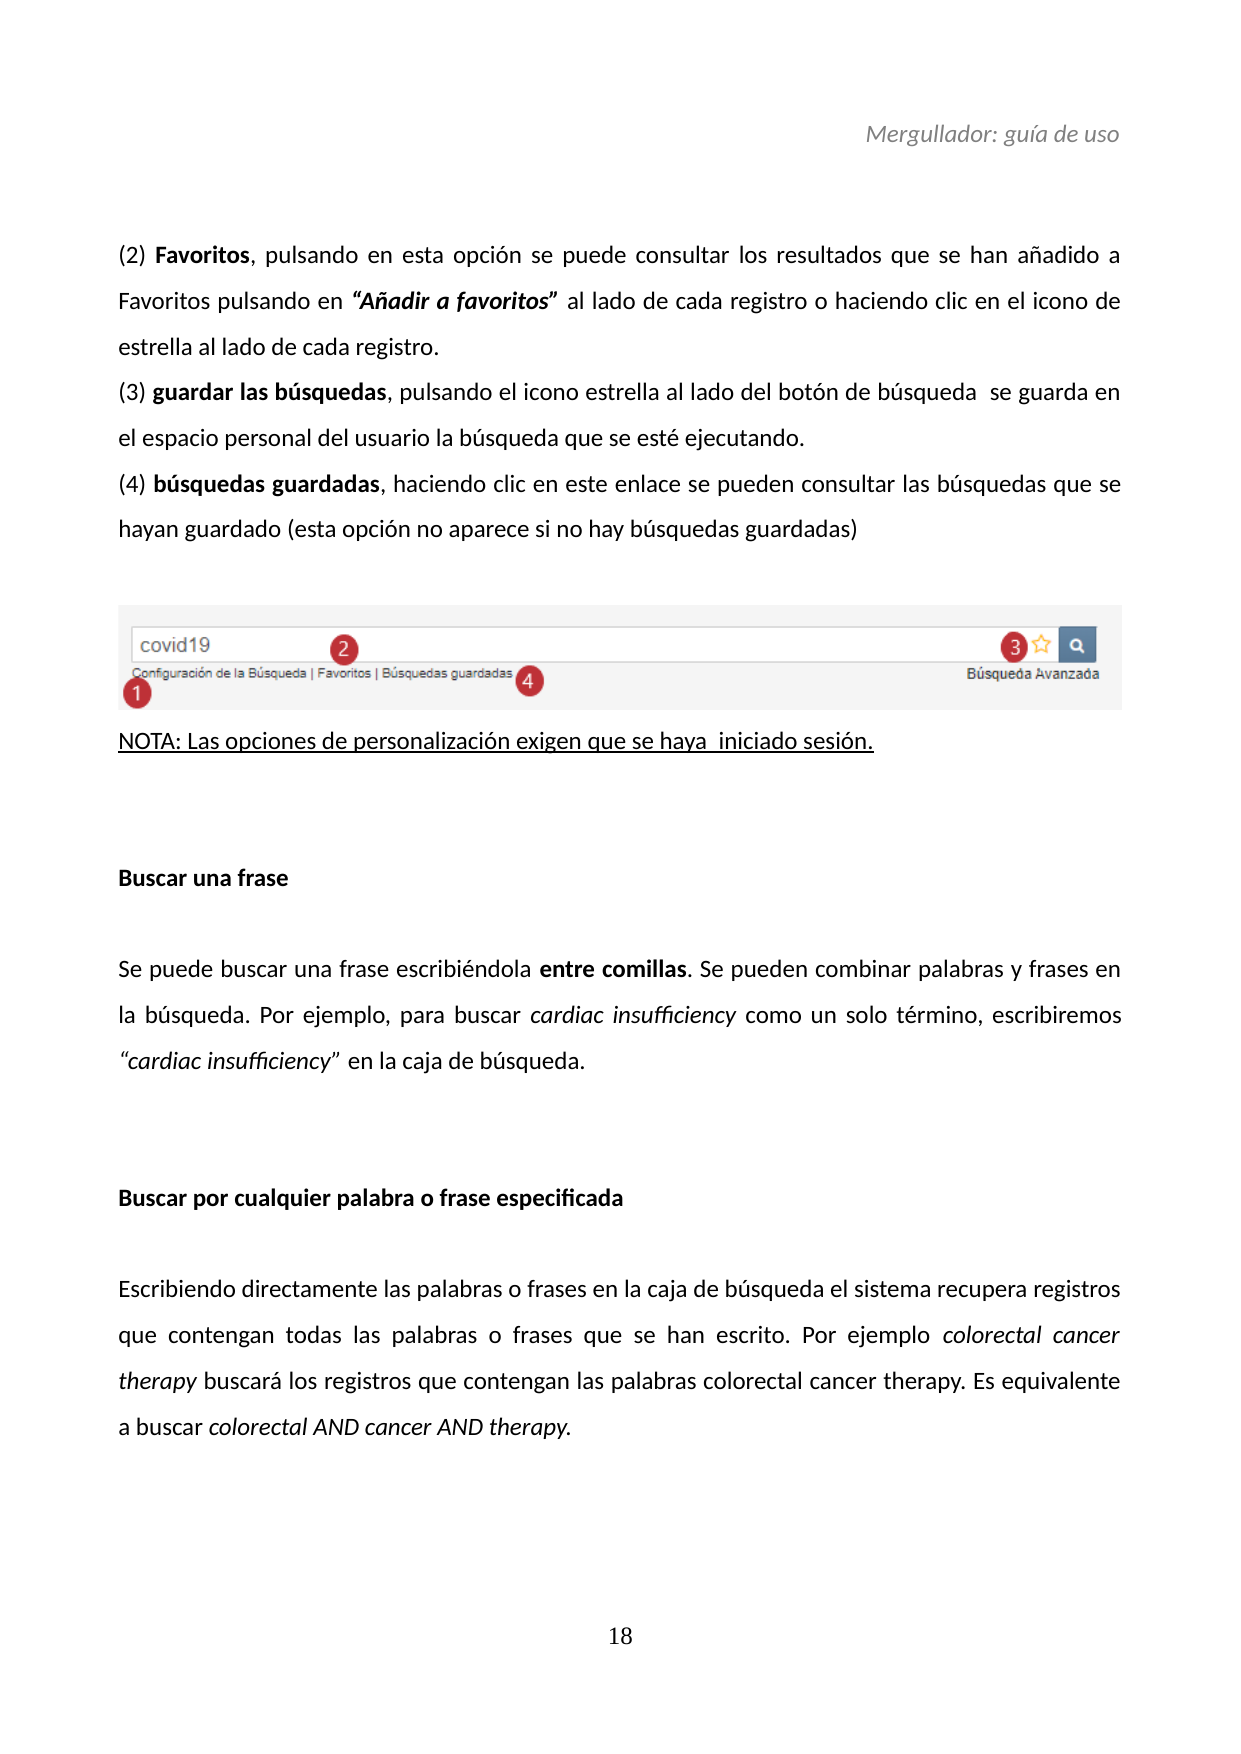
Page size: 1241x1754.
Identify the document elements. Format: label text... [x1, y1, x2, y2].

text (3) guardar las búsquedas, pulsando el icono estrella al lado del botón de búsqueda se guarda en el espacio personal del usuario la búsqueda que se esté ejecutando. [118, 376, 1122, 453]
text Buscar por cualquier palabra o frase especificada [118, 1182, 1122, 1213]
text Buscar una frase [118, 862, 1122, 892]
text NOTA: Las opciones de personalización exigen que se haya iniciado sesión. [118, 710, 1122, 755]
picture [118, 605, 1122, 710]
text Escribiendo directamente las palabras o frases en la caja de búsqueda el sistema recupera registros que contengan todas las palabras o frases que se han escrito. Por ejemplo colorectal cancer therapy buscará los registros que contengan las palabras colorectal cancer therapy. Es equivalente a buscar colorectal AND cancer AND therapy. [118, 1273, 1122, 1441]
text (4) búsquedas guardadas, haciendo clic en este enlace se pueden consultar las búsquedas que se hayan guardado (esta opción no aparece si no hay búsquedas guardadas) [118, 468, 1122, 544]
text Se puede buscar una frase escribiéndola entre comillas. Se pueden combinar palabras y frases en la búsqueda. Por ejemplo, para buscar cardiac insufficiency como un solo término, escribiremos “cardiac insufficiency” en la caja de búsqueda. [118, 953, 1122, 1075]
text (2) Favoritos, pulsando en esta opción se puede consultar los resultados que se han añadido a Favoritos pulsando en “Añadir a favoritos” al lado de cada registro o haciendo clic en el icono de estrella al lado de cada registro. [118, 239, 1122, 361]
